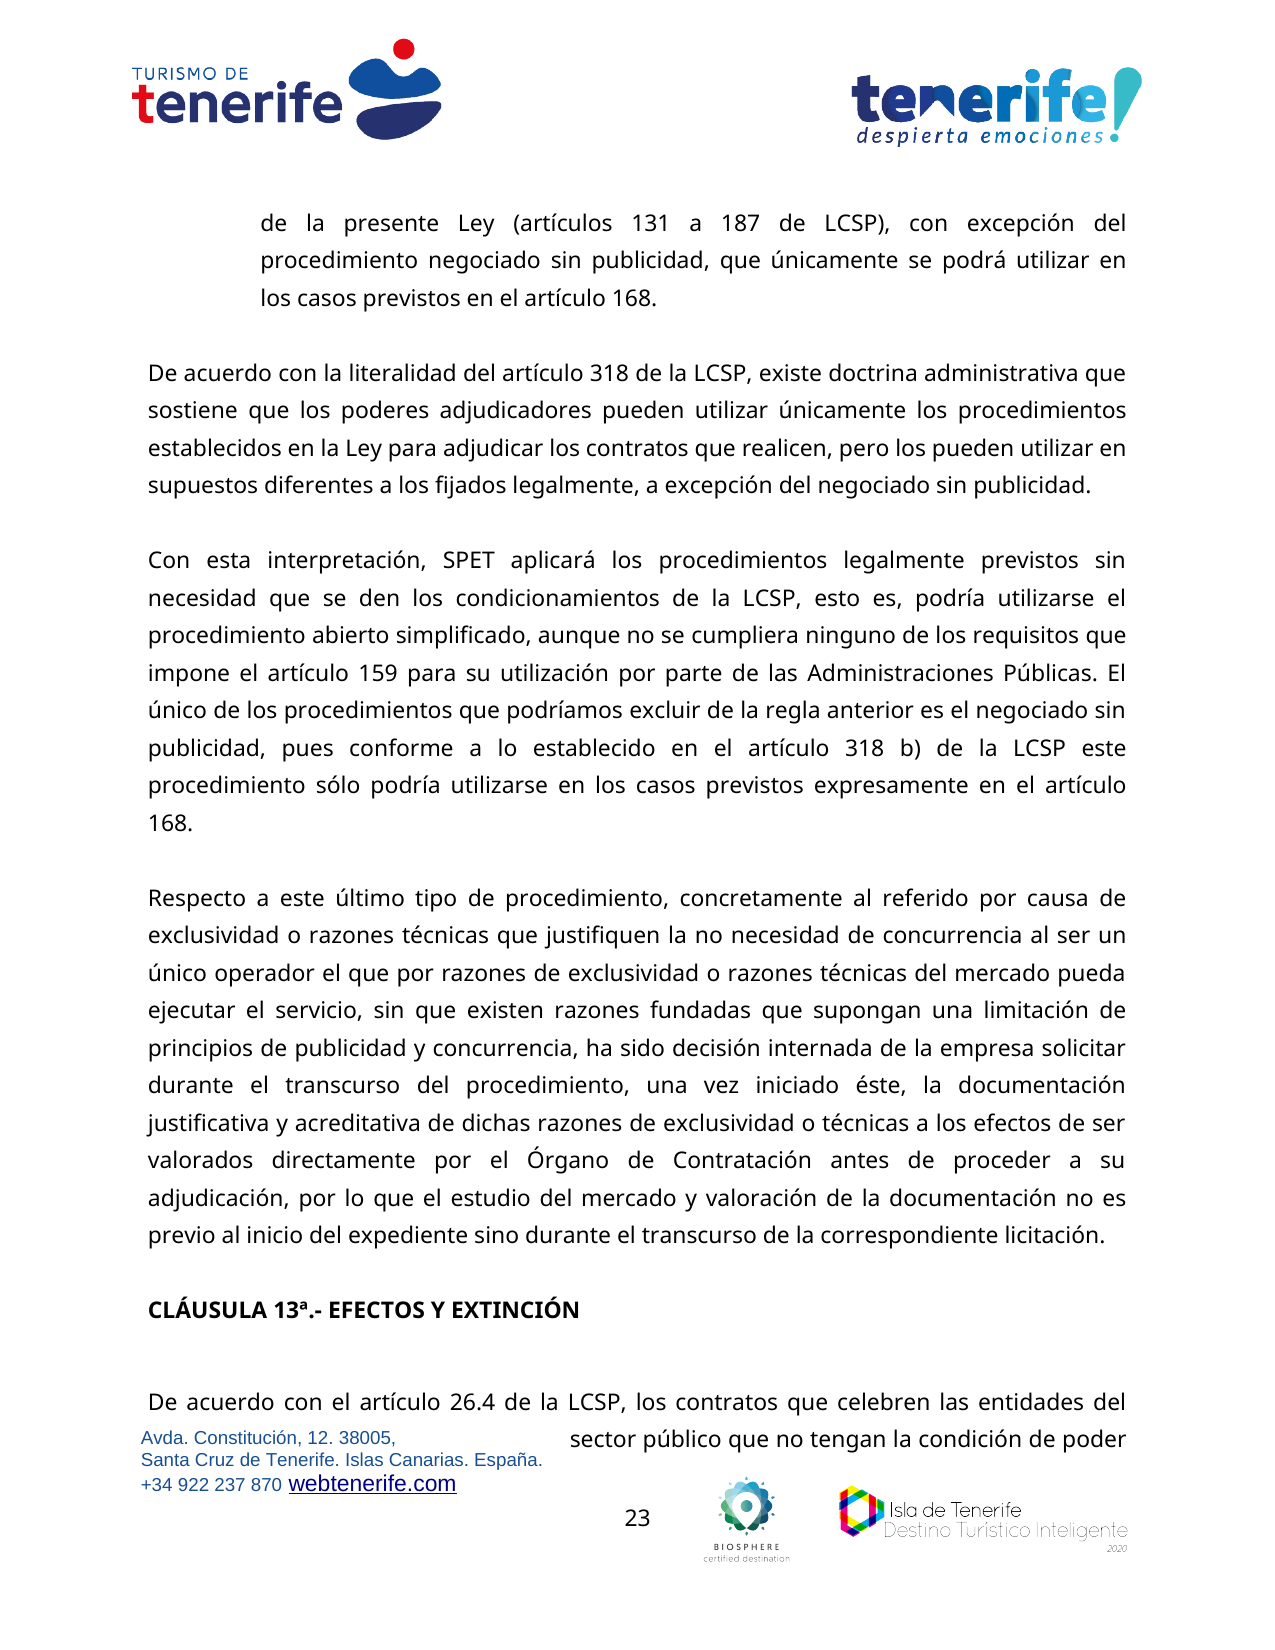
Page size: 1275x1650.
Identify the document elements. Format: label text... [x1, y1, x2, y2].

subtitle CLÁUSULA 13ª.- EFECTOS Y EXTINCIÓN [148, 1294, 1127, 1326]
text De acuerdo con la literalidad del artículo 318 de la LCSP, existe doctrina administrativa que sostiene que los poderes adjudicadores pueden utilizar únicamente los procedimientos establecidos en la Ley para adjudicar los contratos que realicen, pero los pueden utilizar en supuestos diferentes a los fijados legalmente, a excepción del negociado sin publicidad. [148, 357, 1127, 501]
text Respecto a este último tipo de procedimiento, concretamente al referido por causa de exclusividad o razones técnicas que justifiquen la no necesidad de concurrencia al ser un único operador el que por razones de exclusividad o razones técnicas del mercado pueda ejecutar el servicio, sin que existen razones fundadas que supongan una limitación de principios de publicidad y concurrencia, ha sido decisión internada de la empresa solicitar durante el transcurso del procedimiento, una vez iniciado éste, la documentación justificativa y acreditativa de dichas razones de exclusividad o técnicas a los efectos de ser valorados directamente por el Órgano de Contratación antes de proceder a su adjudicación, por lo que el estudio del mercado y valoración de la documentación no es previo al inicio del expediente sino durante el transcurso de la correspondiente licitación. [148, 882, 1127, 1251]
text De acuerdo con el artículo 26.4 de la LCSP, los contratos que celebren las entidades del sector público que no tengan la condición de poder adjudicador se regirán respecto de sus efectos, modificación y extinción por las normas de derecho privado que les resulten de aplicación. [148, 1386, 1127, 1455]
text Con esta interpretación, SPET aplicará los procedimientos legalmente previstos sin necesidad que se den los condicionamientos de la LCSP, esto es, podría utilizarse el procedimiento abierto simplificado, aunque no se cumpliera ninguno de los requisitos que impone el artículo 159 para su utilización por parte de las Administraciones Públicas. El único de los procedimientos que podríamos excluir de la regla anterior es el negociado sin publicidad, pues conforme a lo establecido en el artículo 318 b) de la LCSP este procedimiento sólo podría utilizarse en los casos previstos expresamente en el artículo 168. [148, 544, 1127, 838]
list Las concesiones de servicios cuyo valor estimado sea igual o superior a 40.000 euros e inferior a 5.548.000 euros y los contratos de servicios y suministros de valor estimado superior a 15.000 euros e inferior a 221.000 euros, se podrán adjudicar por cualquiera de los procedimientos previstos en la Sección 2.ª del Capítulo I del Título I del Libro Segundo de la presente Ley (artículos 131 a 187 de LCSP), con excepción del procedimiento negociado sin publicidad, que únicamente se podrá utilizar en los casos previstos en el artículo 168. [223, 207, 1127, 313]
